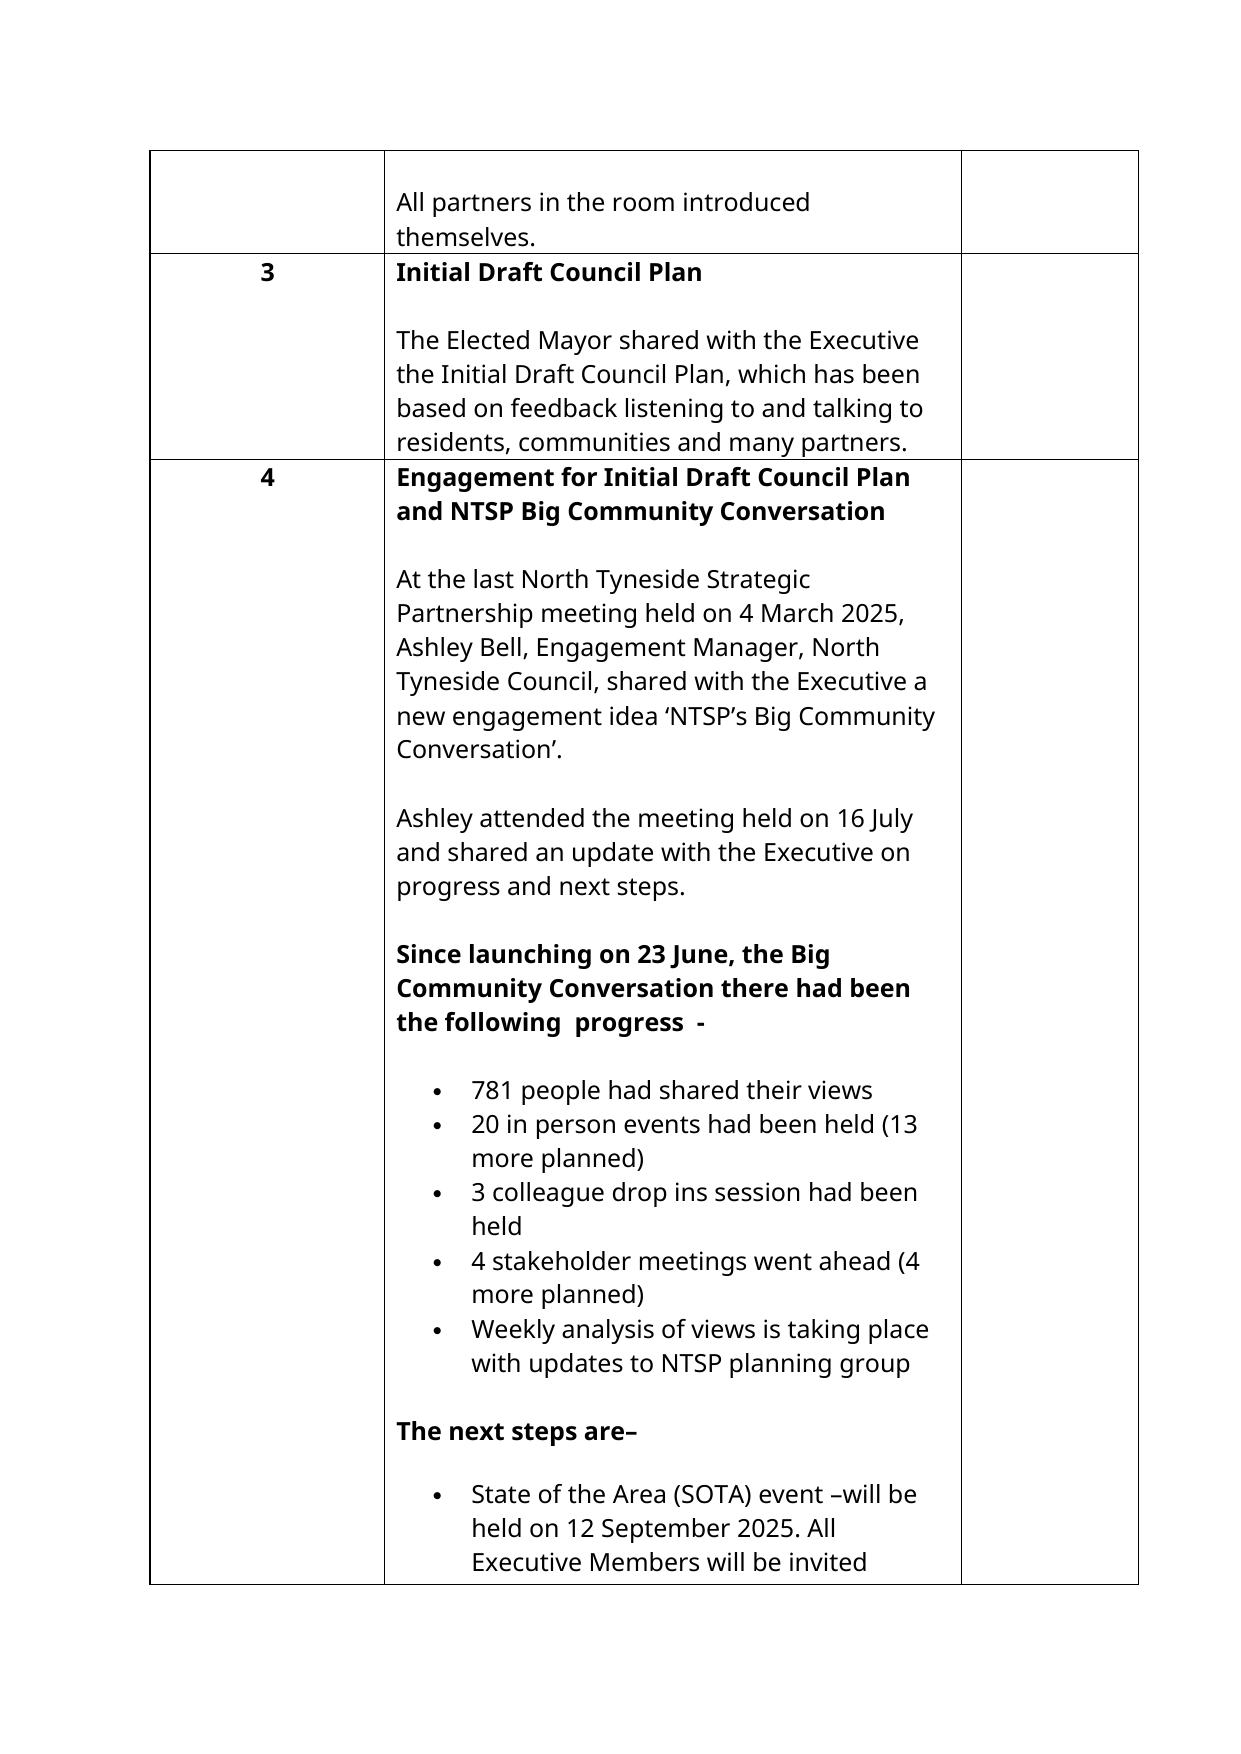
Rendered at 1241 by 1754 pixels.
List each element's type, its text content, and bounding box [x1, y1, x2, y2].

table_cell [962, 460, 1138, 1584]
table_cell Initial Draft Council Plan The Elected Mayor shared with the Executive the Initial Draft Council Plan, which has been based on feedback listening to and talking to residents, communities and many partners. [385, 254, 961, 459]
table_cell 3 [151, 254, 384, 459]
table_cell [962, 151, 1138, 253]
table_cell Engagement for Initial Draft Council Plan and NTSP Big Community Conversation At the last North Tyneside Strategic Partnership meeting held on 4 March 2025, Ashley Bell, Engagement Manager, North Tyneside Council, shared with the Executive a new engagement idea ‘NTSP’s Big Community Conversation’. Ashley attended the meeting held on 16 July and shared an update with the Executive on progress and next steps. Since launching on 23 June, the Big Community Conversation there had been the following progress - 781 people had shared their views​ 20 in person events had been held (13 more planned) ​ 3 colleague drop ins session had been held 4 stakeholder meetings went ahead (4 more planned)​ Weekly analysis of views is taking place with updates to NTSP planning group The next steps are– ​ State of the Area (SOTA) event –will be held on 12 September 2025. All Executive Members will be invited All feedback received from the Big Community Conversation will be shared The Draft Council Plan will be explored in more detail, with partners and other stakeholders​ ​ A full report of the BCC will be published in November 2025 ​ All of this will help shape the final Council Plan​ - Considered by full Council in November 2025 [385, 460, 961, 1584]
table_cell 4 [151, 460, 384, 1584]
table_cell All partners in the room introduced themselves. [385, 151, 961, 253]
table_cell [151, 151, 384, 253]
table_cell [962, 254, 1138, 459]
